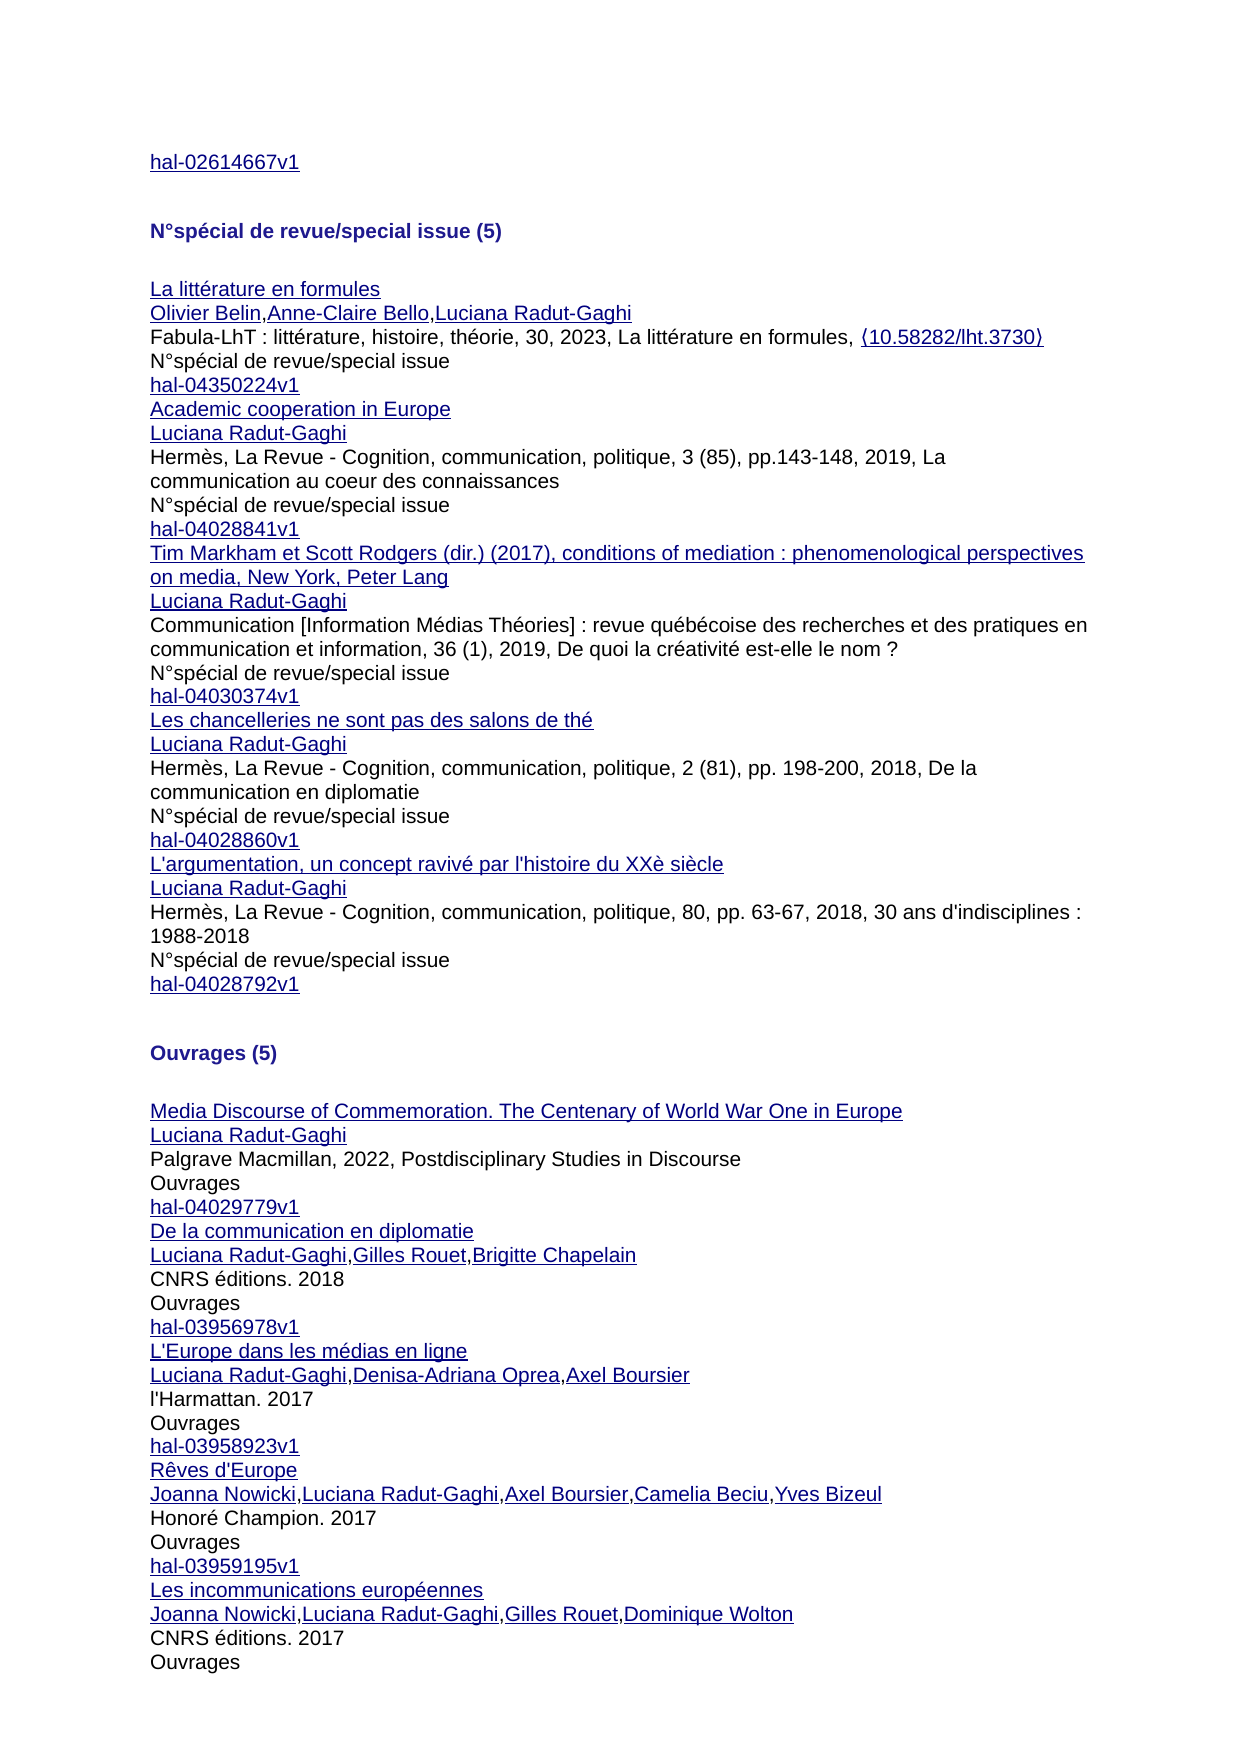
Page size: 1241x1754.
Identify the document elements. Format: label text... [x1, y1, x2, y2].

subtitle Ouvrages (5) [150, 1041, 1090, 1064]
table_cell L'argumentation, un concept ravivé par l'histoire du XXè siècle Luciana Radut-Gaghi Hermès, La Revue - Cognition, communication, politique, 80, pp. 63-67, 2018, 30 ans d'indisciplines : 1988-2018 N°spécial de revue/special issue hal-04028792v1 [150, 852, 1090, 996]
table_cell Rêves d'Europe Joanna Nowicki,Luciana Radut-Gaghi,Axel Boursier,Camelia Beciu,Yves Bizeul Honoré Champion. 2017 Ouvrages hal-03959195v1 [150, 1458, 1090, 1578]
table_cell De la communication en diplomatie Luciana Radut-Gaghi,Gilles Rouet,Brigitte Chapelain CNRS éditions. 2018 Ouvrages hal-03956978v1 [150, 1219, 1090, 1338]
table_cell hal-02614667v1 [150, 150, 1090, 174]
table_cell Tim Markham et Scott Rodgers (dir.) (2017), conditions of mediation : phenomenological perspectives on media, New York, Peter Lang Luciana Radut-Gaghi Communication [Information Médias Théories] : revue québécoise des recherches et des pratiques en communication et information, 36 (1), 2019, De quoi la créativité est-elle le nom ? N°spécial de revue/special issue hal-04030374v1 [150, 541, 1090, 708]
table_cell L'Europe dans les médias en ligne Luciana Radut-Gaghi,Denisa-Adriana Oprea,Axel Boursier l'Harmattan. 2017 Ouvrages hal-03958923v1 [150, 1339, 1090, 1458]
subtitle N°spécial de revue/special issue (5) [150, 219, 1090, 243]
table_cell Academic cooperation in Europe Luciana Radut-Gaghi Hermès, La Revue - Cognition, communication, politique, 3 (85), pp.143-148, 2019, La communication au coeur des connaissances N°spécial de revue/special issue hal-04028841v1 [150, 397, 1090, 541]
table_header La littérature en formules Olivier Belin,Anne-Claire Bello,Luciana Radut-Gaghi Fabula-LhT : littérature, histoire, théorie, 30, 2023, La littérature en formules, ⟨10.58282/lht.3730⟩ N°spécial de revue/special issue hal-04350224v1 [150, 277, 1090, 397]
table_header Media Discourse of Commemoration. The Centenary of World War One in Europe Luciana Radut-Gaghi Palgrave Macmillan, 2022, Postdisciplinary Studies in Discourse Ouvrages hal-04029779v1 [150, 1099, 1090, 1219]
table_cell Les incommunications européennes Joanna Nowicki,Luciana Radut-Gaghi,Gilles Rouet,Dominique Wolton CNRS éditions. 2017 Ouvrages [150, 1578, 1090, 1674]
table_cell Les chancelleries ne sont pas des salons de thé Luciana Radut-Gaghi Hermès, La Revue - Cognition, communication, politique, 2 (81), pp. 198-200, 2018, De la communication en diplomatie N°spécial de revue/special issue hal-04028860v1 [150, 708, 1090, 852]
